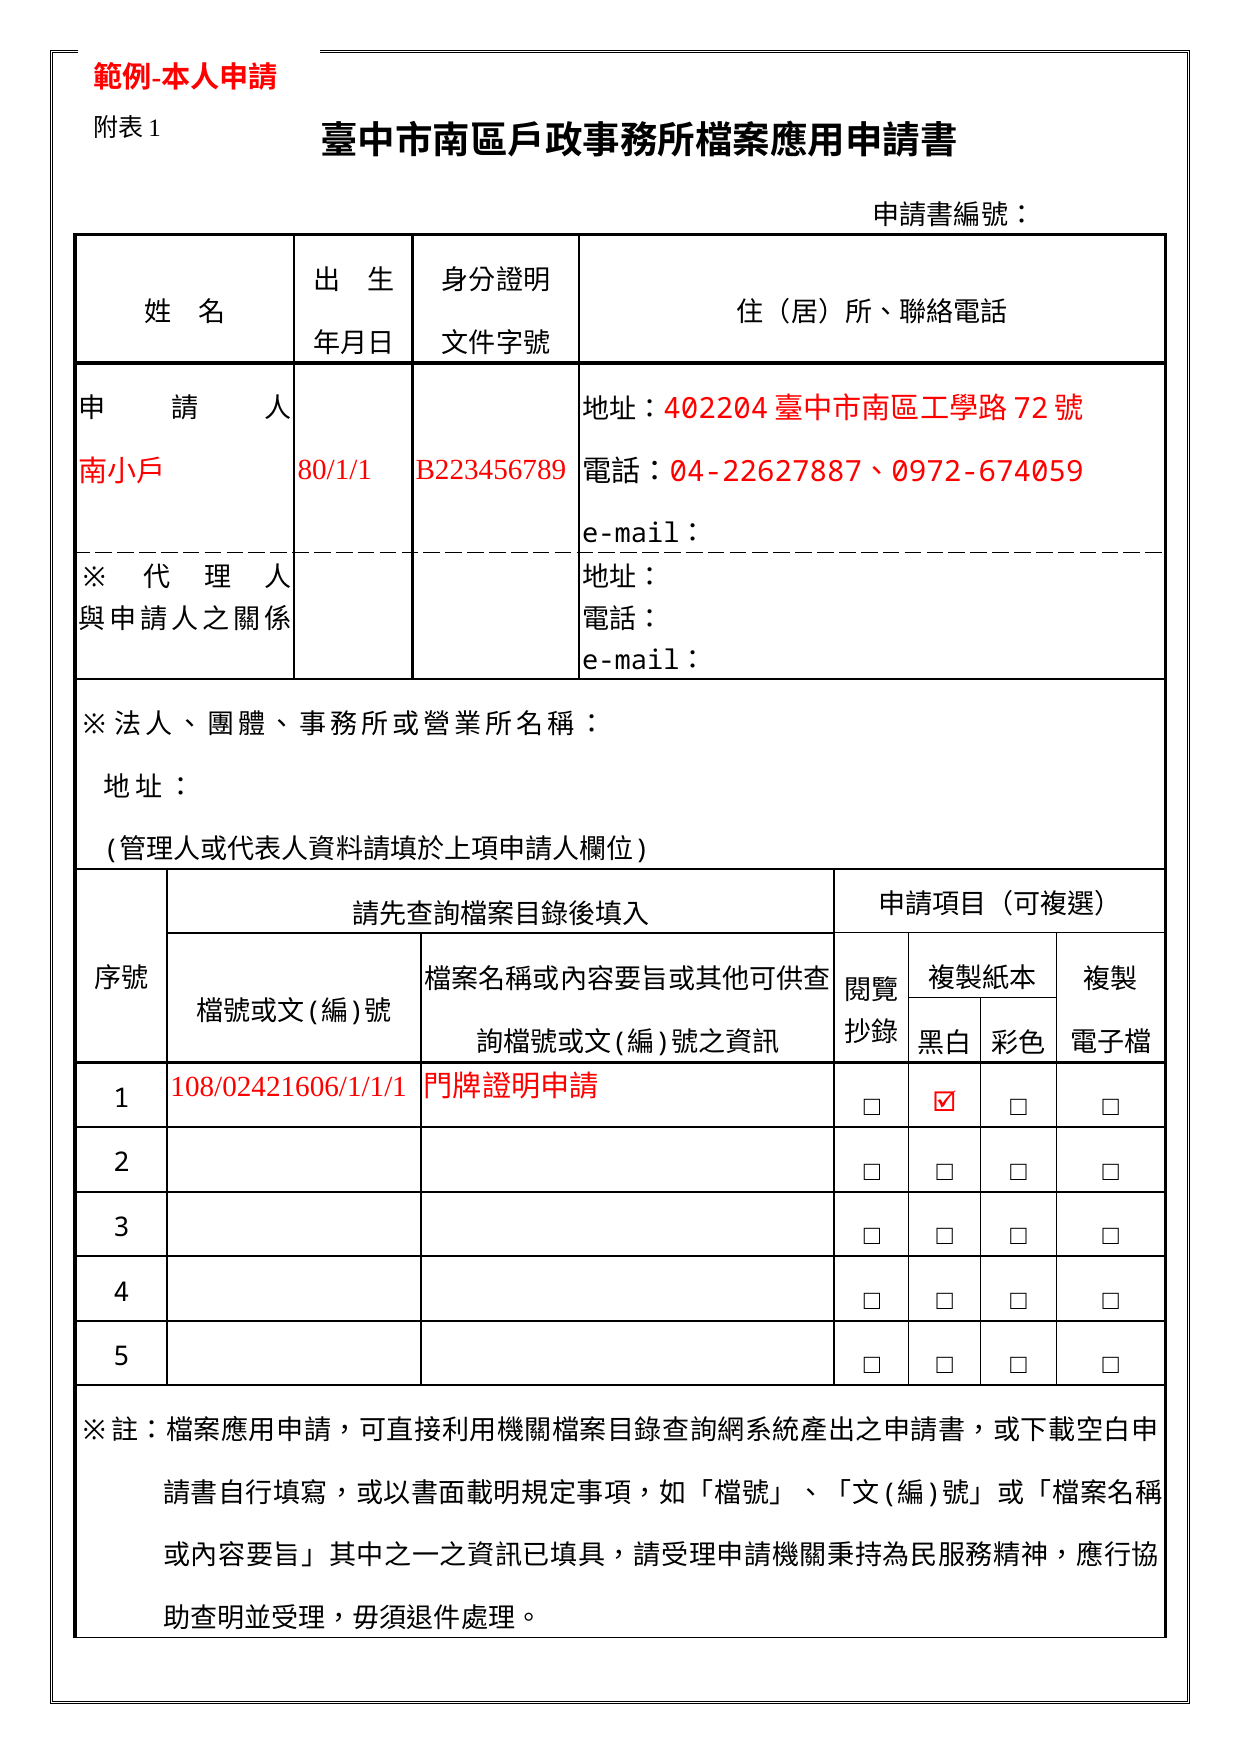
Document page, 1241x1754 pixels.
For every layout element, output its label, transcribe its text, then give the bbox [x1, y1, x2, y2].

table_cell □ [1057, 1257, 1164, 1320]
table_cell 108/02421606/1/1/1 [168, 1064, 420, 1126]
table_cell □ [981, 1322, 1056, 1384]
table_cell □ [909, 1257, 980, 1320]
table_cell □ [1057, 1064, 1164, 1126]
text 臺中市南區戶政事務所檔案應用申請書 [75, 46, 1165, 158]
table_cell 複製 電子檔 [1057, 933, 1164, 1061]
table_cell 申請人 南小戶 [77, 365, 293, 552]
table_cell □ [981, 1257, 1056, 1320]
table_cell B223456789 [414, 365, 578, 552]
table_cell □ [835, 1322, 908, 1384]
table_cell 3 [77, 1193, 166, 1255]
table_cell 1 [77, 1064, 166, 1126]
table_cell 申請項目（可複選） [835, 870, 1164, 932]
table_header 出 生 年月日 [295, 236, 411, 361]
table_cell [168, 1257, 420, 1320]
table_cell □ [835, 1193, 908, 1255]
table_cell [422, 1322, 833, 1384]
table_cell ※法人、團體、事務所或營業所名稱： 地址： (管理人或代表人資料請填於上項申請人欄位) [77, 680, 1164, 868]
table_cell 4 [77, 1257, 166, 1320]
table_cell 地址：402204臺中市南區工學路72號 電話：04-22627887、0972-674059 e-mail： [580, 365, 1164, 552]
table_cell 檔案名稱或內容要旨或其他可供查詢檔號或文(編)號之資訊 [422, 934, 833, 1061]
table_cell [422, 1128, 833, 1191]
table_cell □ [835, 1257, 908, 1320]
table_cell 序號 [77, 870, 166, 1061]
table_cell 請先查詢檔案目錄後填入 [168, 870, 833, 932]
table_cell 彩色 [981, 998, 1056, 1061]
table_cell [168, 1322, 420, 1384]
table_cell 閱覽 抄錄 [835, 933, 908, 1061]
table_cell [414, 552, 578, 678]
table_cell 80/1/1 [295, 365, 411, 552]
table_header 姓 名 [77, 236, 293, 361]
table_cell 黑白 [909, 998, 980, 1061]
table_cell 2 [77, 1128, 166, 1191]
table_cell 複製紙本 [909, 933, 1056, 997]
text 範例-本人申請 [93, 53, 305, 93]
table_cell [422, 1193, 833, 1255]
table_cell [422, 1257, 833, 1320]
text 申請書編號： [75, 171, 1035, 233]
table_cell □ [981, 1064, 1056, 1126]
table_cell □ [835, 1128, 908, 1191]
table_cell □ [1057, 1193, 1164, 1255]
table_cell □ [1057, 1128, 1164, 1191]
table_cell □ [909, 1128, 980, 1191]
table_cell □ [835, 1064, 908, 1126]
table_cell □ [1057, 1322, 1164, 1384]
table_cell [168, 1193, 420, 1255]
table_cell □ [981, 1193, 1056, 1255]
table_cell  [909, 1064, 980, 1126]
table_cell 檔號或文(編)號 [168, 934, 420, 1061]
table_cell [168, 1128, 420, 1191]
table_cell ※代理人 與申請人之關係 [77, 552, 293, 678]
table_cell 5 [77, 1322, 166, 1384]
table_header 身分證明 文件字號 [414, 236, 578, 361]
table_cell [295, 552, 411, 678]
table_cell 地址： 電話： e-mail： [580, 552, 1164, 678]
table_cell □ [981, 1128, 1056, 1191]
text 附表1 [93, 108, 175, 144]
table_cell ※註：檔案應用申請，可直接利用機關檔案目錄查詢網系統產出之申請書，或下載空白申請書自行填寫，或以書面載明規定事項，如「檔號」、「文(編)號」或「檔案名稱或內容要旨」其中之一之資訊已填具，請受理申請機關秉持為民服務精神，應行協助查明並受理，毋須退件處理。 [77, 1386, 1164, 1636]
table_header 住（居）所、聯絡電話 [580, 236, 1164, 361]
table_cell □ [909, 1322, 980, 1384]
table_cell □ [909, 1193, 980, 1255]
table_cell 門牌證明申請 [422, 1064, 833, 1126]
